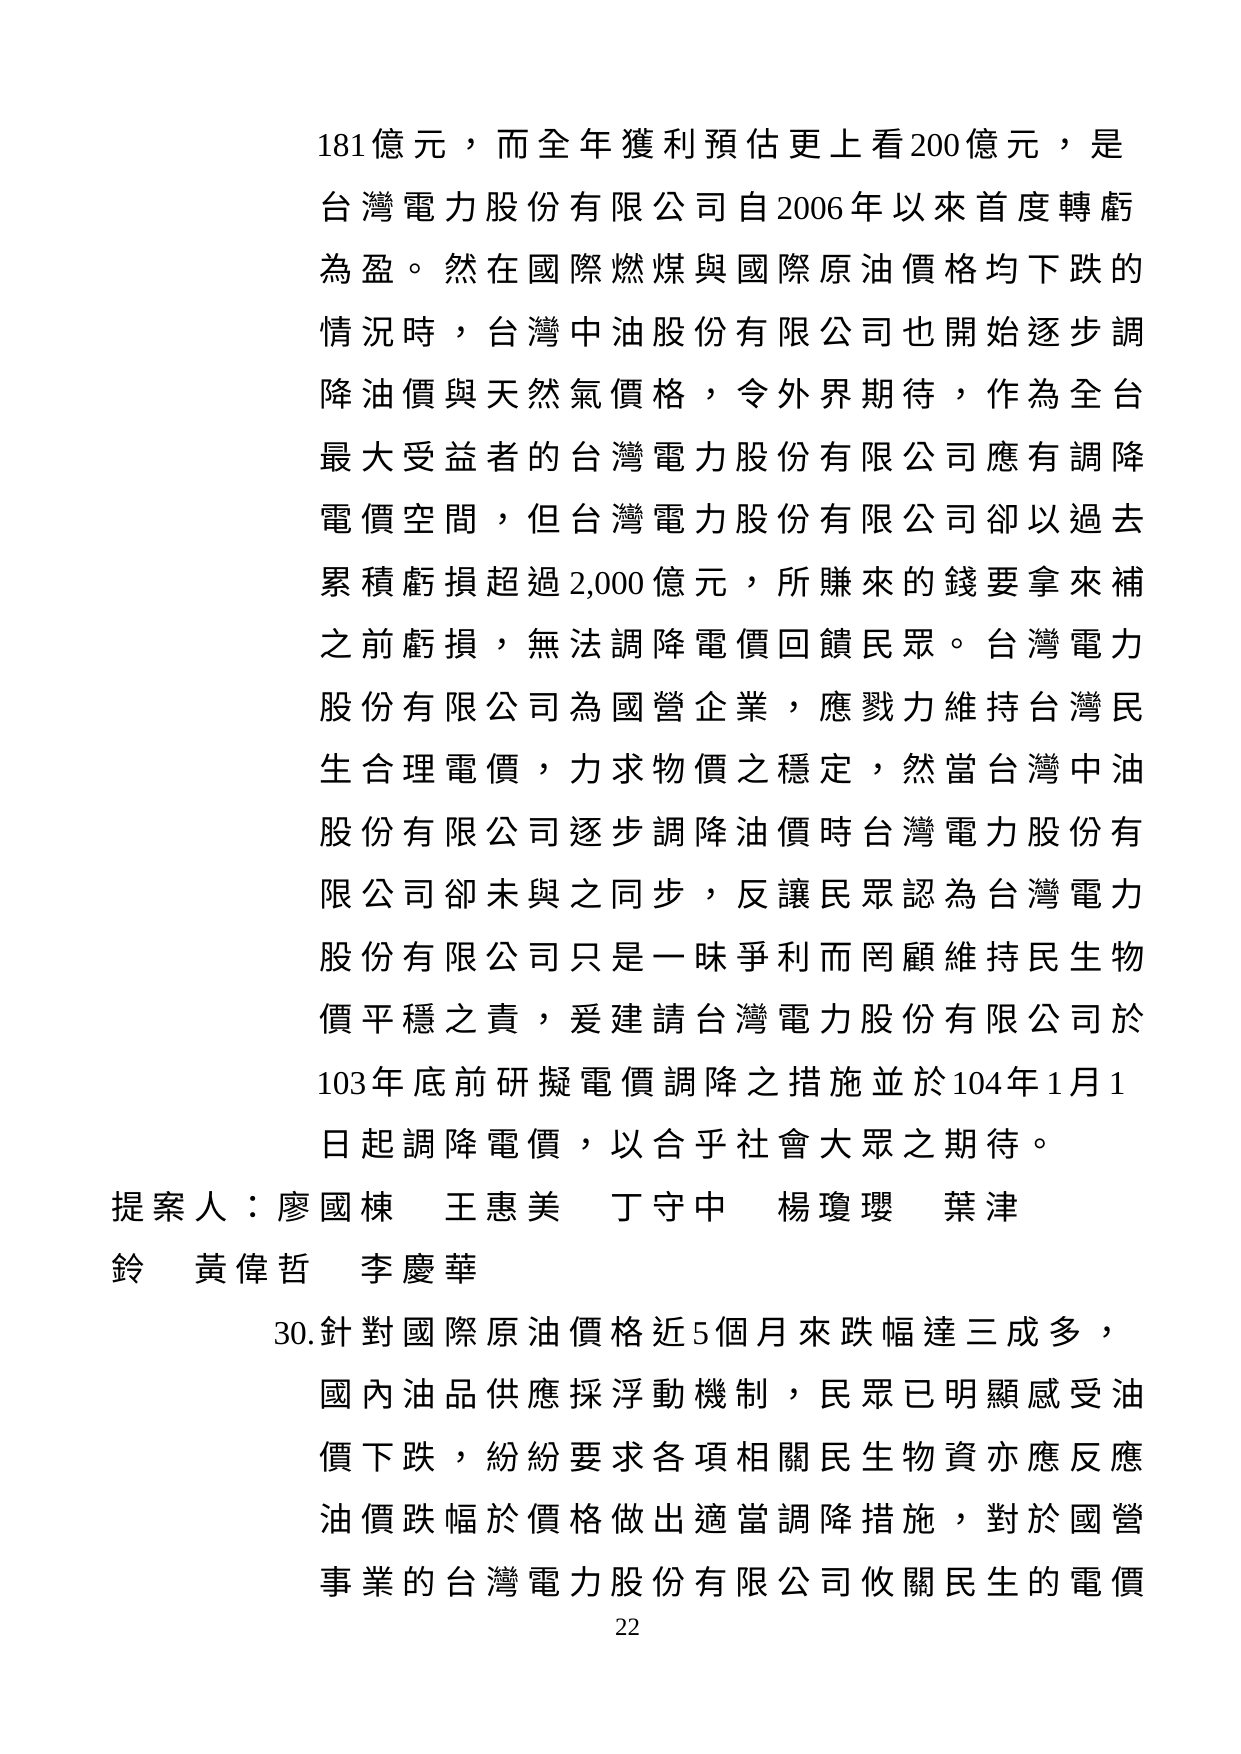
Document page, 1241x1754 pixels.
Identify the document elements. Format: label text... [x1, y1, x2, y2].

text 181億元，而全年獲利預估更上看200億元，是台灣電力股份有限公司自2006年以來首度轉虧為盈。然在國際燃煤與國際原油價格均下跌的情況時，台灣中油股份有限公司也開始逐步調降油價與天然氣價格，令外界期待，作為全台最大受益者的台灣電力股份有限公司應有調降電價空間，但台灣電力股份有限公司卻以過去累積虧損超過2,000億元，所賺來的錢要拿來補之前虧損，無法調降電價回饋民眾。台灣電力股份有限公司為國營企業，應戮力維持台灣民生合理電價，力求物價之穩定，然當台灣中油股份有限公司逐步調降油價時台灣電力股份有限公司卻未與之同步，反讓民眾認為台灣電力股份有限公司只是一昧爭利而罔顧維持民生物價平穩之責，爰建請台灣電力股份有限公司於103年底前研擬電價調降之措施並於104年1月1日起調降電價，以合乎社會大眾之期待。 [267, 101, 1148, 1163]
text 30.針對國際原油價格近5個月來跌幅達三成多，國內油品供應採浮動機制，民眾已明顯感受油價下跌，紛紛要求各項相關民生物資亦應反應油價跌幅於價格做出適當調降措施，對於國營事業的台灣電力股份有限公司攸關民生的電價 [267, 1288, 1148, 1601]
text 提案人：廖國棟 王惠美 丁守中 楊瓊瓔 葉津鈴 黃偉哲 李慶華 [107, 1163, 1044, 1288]
